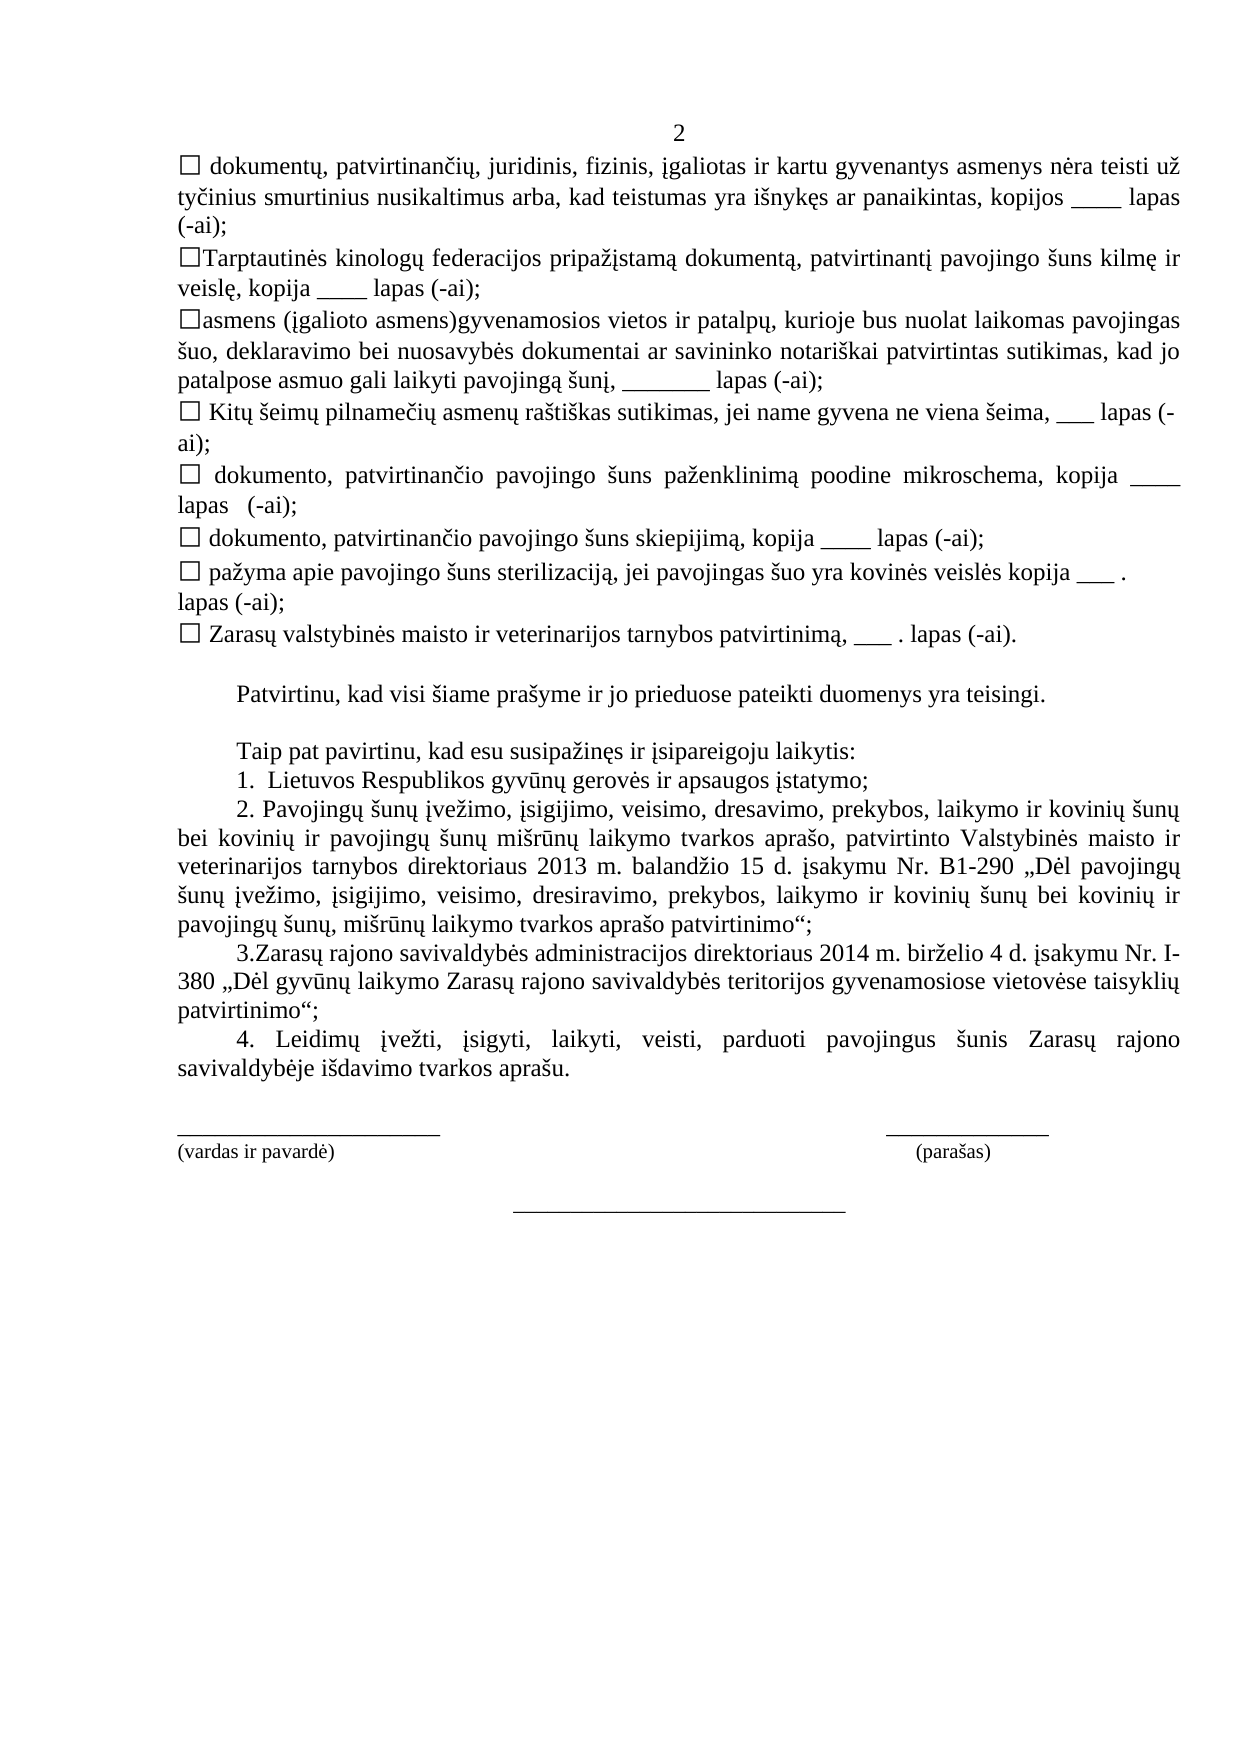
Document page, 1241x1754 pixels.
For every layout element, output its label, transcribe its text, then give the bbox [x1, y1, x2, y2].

text ⬜ Kitų šeimų pilnamečių asmenų raštiškas sutikimas, jei name gyvena ne viena šeima, ___ lapas (-ai); [177, 393, 1181, 456]
text Patvirtinu, kad visi šiame prašyme ir jo prieduose pateikti duomenys yra teisingi. [177, 679, 1181, 708]
text ⬜ dokumento, patvirtinančio pavojingo šuns skiepijimą, kopija ____ lapas (-ai); [177, 519, 1181, 553]
text 4. Leidimų įvežti, įsigyti, laikyti, veisti, parduoti pavojingus šunis Zarasų rajono savivaldybėje išdavimo tvarkos aprašu. [177, 1024, 1181, 1081]
text ⬜ dokumento, patvirtinančio pavojingo šuns paženklinimą poodine mikroschema, kopija ____ lapas (-ai); [177, 456, 1181, 519]
text ⬜ dokumentų, patvirtinančių, juridinis, fizinis, įgaliotas ir kartu gyvenantys asmenys nėra teisti už tyčinius smurtinius nusikaltimus arba, kad teistumas yra išnykęs ar panaikintas, kopijos ____ lapas (-ai); [177, 148, 1181, 239]
text _____________________ _____________ [177, 1110, 1181, 1139]
text ⬜ Zarasų valstybinės maisto ir veterinarijos tarnybos patvirtinimą, ___ . lapas (-ai). [177, 616, 1181, 650]
text ⬜Tarptautinės kinologų federacijos pripažįstamą dokumentą, patvirtinantį pavojingo šuns kilmę ir veislę, kopija ____ lapas (-ai); [177, 239, 1181, 302]
text 2. Pavojingų šunų įvežimo, įsigijimo, veisimo, dresavimo, prekybos, laikymo ir kovinių šunų bei kovinių ir pavojingų šunų mišrūnų laikymo tvarkos aprašo, patvirtinto Valstybinės maisto ir veterinarijos tarnybos direktoriaus 2013 m. balandžio 15 d. įsakymu Nr. B1-290 „Dėl pavojingų šunų įvežimo, įsigijimo, veisimo, dresiravimo, prekybos, laikymo ir kovinių šunų bei kovinių ir pavojingų šunų, mišrūnų laikymo tvarkos aprašo patvirtinimo“; [177, 794, 1181, 938]
text (vardas ir pavardė) (parašas) [177, 1139, 1181, 1163]
text 1. Lietuvos Respublikos gyvūnų gerovės ir apsaugos įstatymo; [177, 765, 1181, 794]
text Taip pat pavirtinu, kad esu susipažinęs ir įsipareigoju laikytis: [177, 736, 1181, 765]
text 3.Zarasų rajono savivaldybės administracijos direktoriaus 2014 m. birželio 4 d. įsakymu Nr. I-380 „Dėl gyvūnų laikymo Zarasų rajono savivaldybės teritorijos gyvenamosiose vietovėse taisyklių patvirtinimo“; [177, 938, 1181, 1024]
text _____________________________ [177, 1189, 1181, 1216]
text ⬜ pažyma apie pavojingo šuns sterilizaciją, jei pavojingas šuo yra kovinės veislės kopija ___ . lapas (-ai); [177, 553, 1181, 616]
text ⬜asmens (įgalioto asmens)gyvenamosios vietos ir patalpų, kurioje bus nuolat laikomas pavojingas šuo, deklaravimo bei nuosavybės dokumentai ar savininko notariškai patvirtintas sutikimas, kad jo patalpose asmuo gali laikyti pavojingą šunį, _______ lapas (-ai); [177, 302, 1181, 393]
